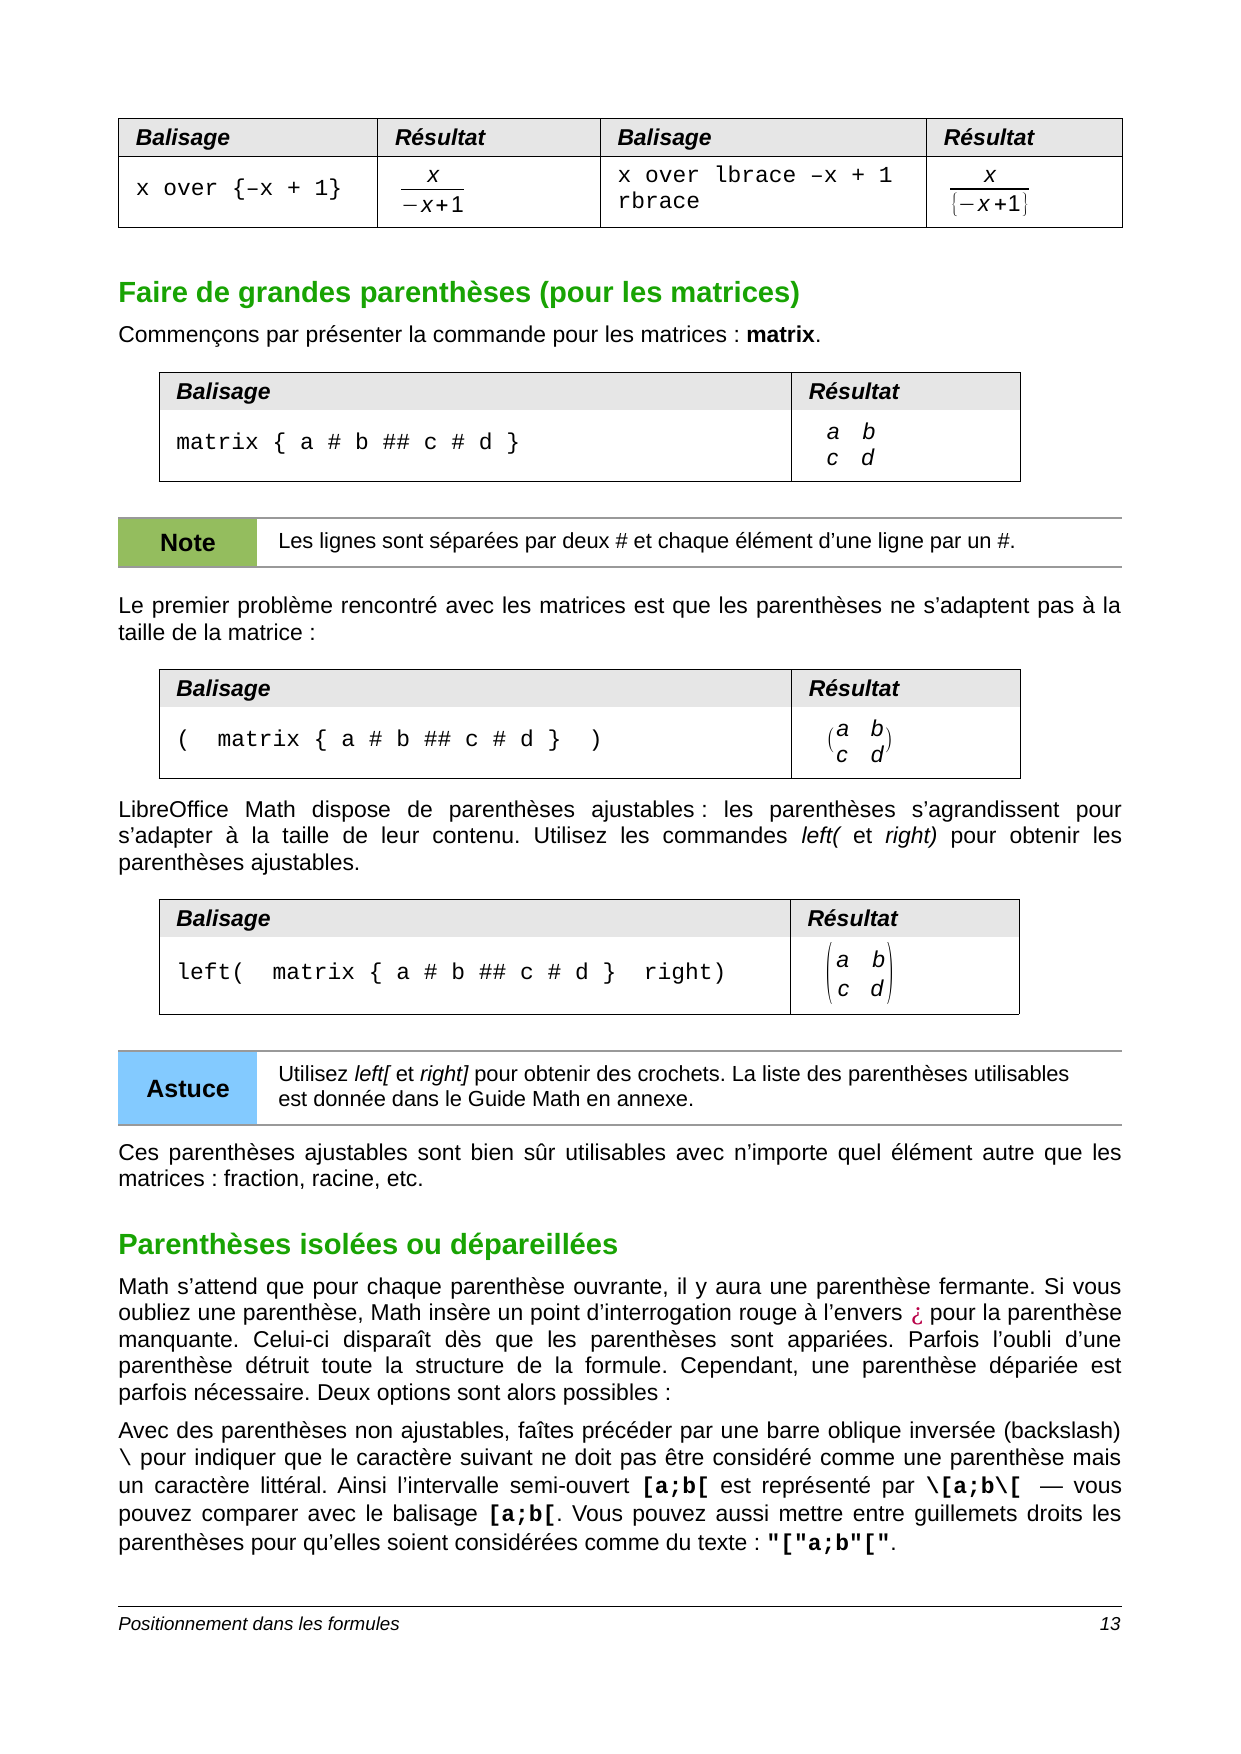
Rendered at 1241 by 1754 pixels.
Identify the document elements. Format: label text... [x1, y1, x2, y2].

table_header Résultat [927, 119, 1122, 156]
table_header Balisage [160, 900, 790, 937]
text Avec des parenthèses non ajustables, faîtes précéder par une barre oblique inversée (backslash) \ pour indiquer que le caractère suivant ne doit pas être considéré comme une parenthèse mais un caractère littéral. Ainsi l’intervalle semi-ouvert [a;b[ est représenté par \[a;b\[ — vous pouvez comparer avec le balisage [a;b[. Vous pouvez aussi mettre entre guillemets droits les parenthèses pour qu’elles soient considérées comme du texte : "["a;b"[". [118, 1417, 1122, 1557]
text Ces parenthèses ajustables sont bien sûr utilisables avec n’importe quel élément autre que les matrices : fraction, racine, etc. [118, 1138, 1122, 1191]
table_cell ( matrix { a # b ## c # d } ) [160, 707, 791, 778]
table_header Balisage [119, 119, 377, 156]
subtitle Faire de grandes parenthèses (pour les matrices) [118, 275, 1122, 309]
table_header Résultat [791, 900, 1019, 937]
table_header Note [118, 519, 257, 566]
text Commençons par présenter la commande pour les matrices : matrix. [118, 321, 1122, 348]
text Le premier problème rencontré avec les matrices est que les parenthèses ne s’adaptent pas à la taille de la matrice : [118, 592, 1122, 645]
table_cell matrix { a # b ## c # d } [160, 410, 791, 481]
table_header Utilisez left[ et right] pour obtenir des crochets. La liste des parenthèses utilisables est donnée dans le Guide Math en annexe. [258, 1052, 1122, 1124]
table_cell left( matrix { a # b ## c # d } right) [160, 937, 790, 1014]
table_header Résultat [792, 373, 1020, 410]
table_cell [927, 157, 1122, 227]
table_header Résultat [792, 670, 1020, 707]
text LibreOffice Math dispose de parenthèses ajustables : les parenthèses s’agrandissent pour s’adapter à la taille de leur contenu. Utilisez les commandes left( et right) pour obtenir les parenthèses ajustables. [118, 796, 1122, 875]
table_header Astuce [118, 1052, 257, 1124]
text Math s’attend que pour chaque parenthèse ouvrante, il y aura une parenthèse fermante. Si vous oubliez une parenthèse, Math insère un point d’interrogation rouge à l’envers ¿ pour la parenthèse manquante. Celui-ci disparaît dès que les parenthèses sont appariées. Parfois l’oubli d’une parenthèse détruit toute la structure de la formule. Cependant, une parenthèse dépariée est parfois nécessaire. Deux options sont alors possibles : [118, 1273, 1122, 1405]
table_cell [792, 410, 1020, 481]
table_cell x over {–x + 1} [119, 157, 377, 227]
table_cell [791, 937, 1019, 1014]
table_cell [792, 707, 1020, 778]
table_header Balisage [160, 373, 791, 410]
table_cell x over lbrace –x + 1 rbrace [601, 157, 926, 227]
table_header Les lignes sont séparées par deux # et chaque élément d’une ligne par un #. [258, 519, 1122, 566]
table_cell [378, 157, 600, 227]
table_header Balisage [160, 670, 791, 707]
table_header Balisage [601, 119, 926, 156]
subtitle Parenthèses isolées ou dépareillées [118, 1227, 1122, 1260]
table_header Résultat [378, 119, 600, 156]
